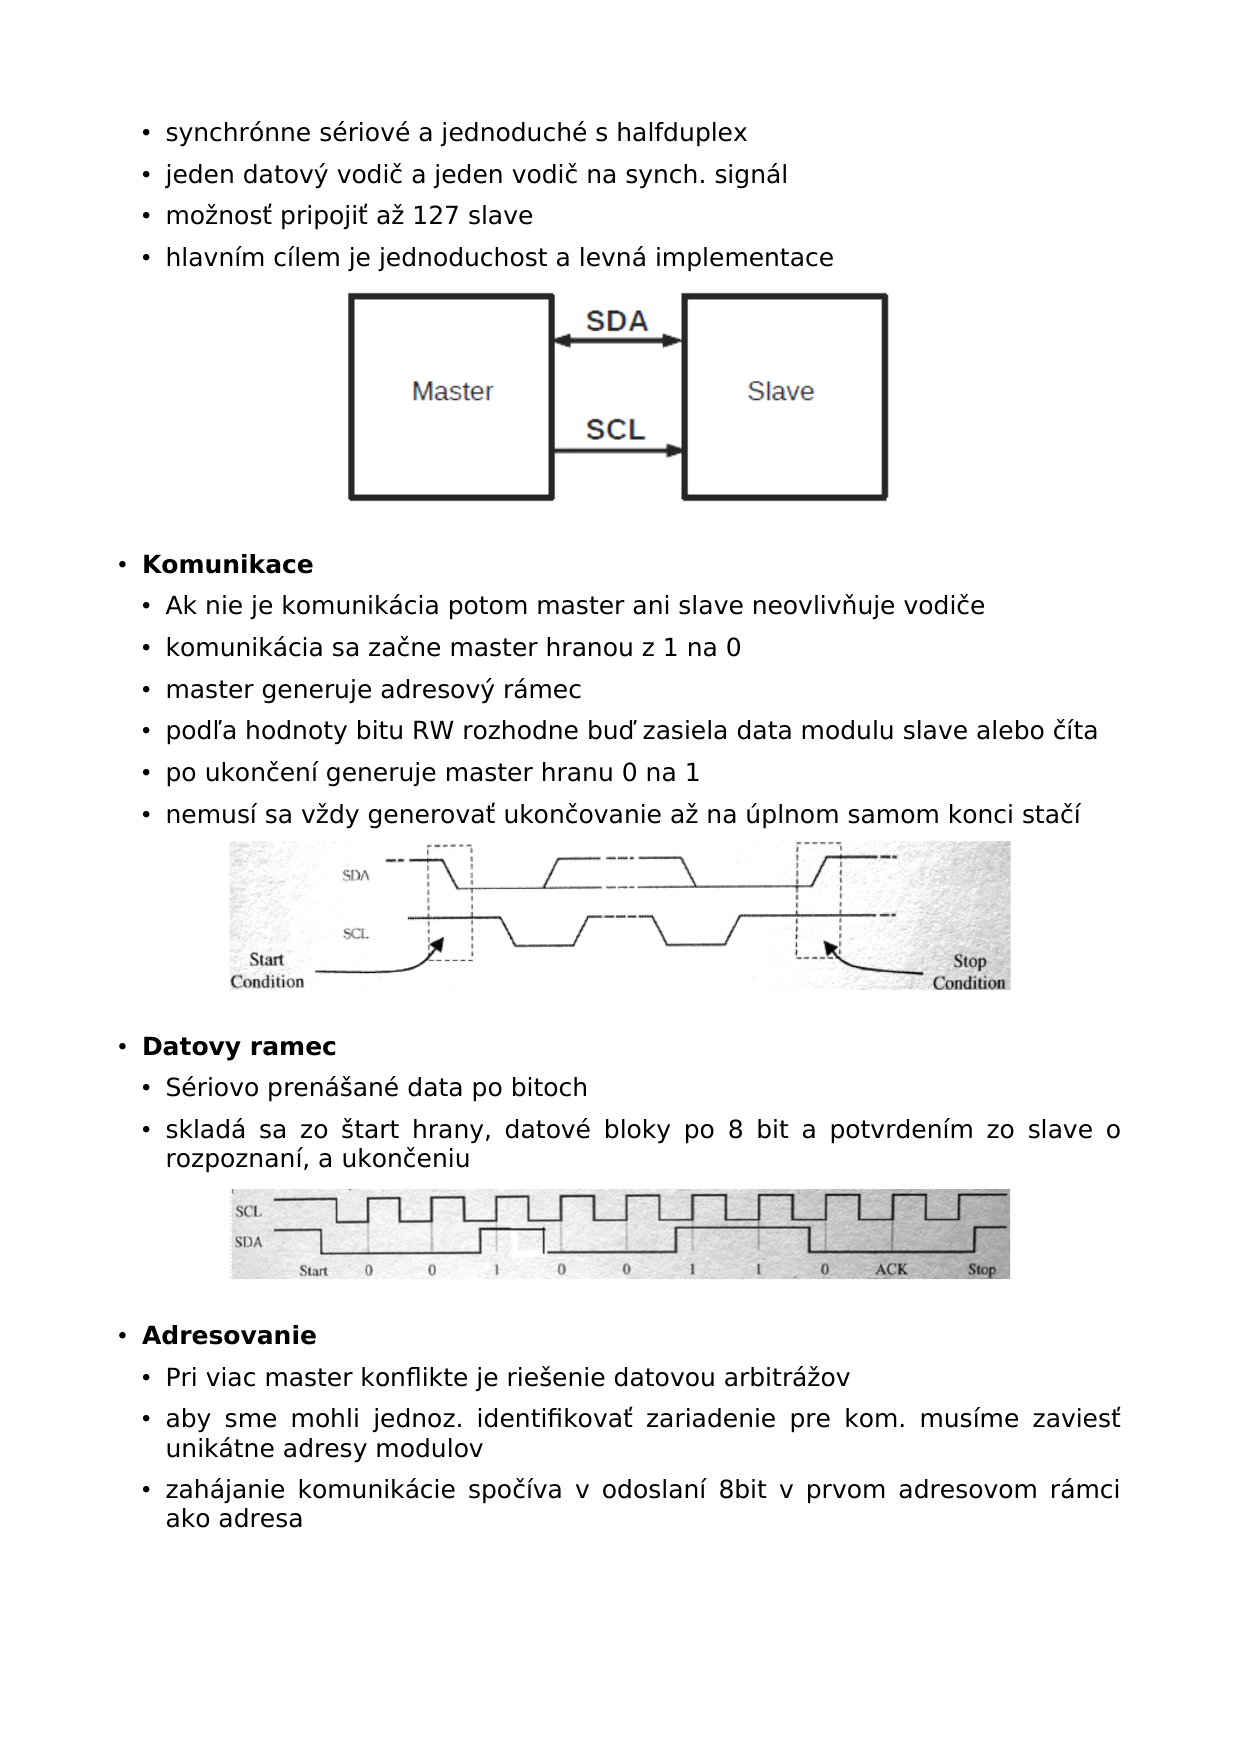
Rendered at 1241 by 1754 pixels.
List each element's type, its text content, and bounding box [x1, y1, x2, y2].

list nemusí sa vždy generovať ukončovanie až na úplnom samom konci stačí [142, 800, 1122, 829]
list skladá sa zo štart hrany, datové bloky po 8 bit a potvrdením zo slave o rozpoznaní, a ukončeniu [142, 1115, 1122, 1173]
picture [336, 284, 904, 509]
list zahájanie komunikácie spočíva v odoslaní 8bit v prvom adresovom rámci ako adresa [142, 1475, 1122, 1534]
list podľa hodnoty bitu RW rozhodne buď zasiela data modulu slave alebo číta [142, 717, 1122, 746]
list Pri viac master konflikte je riešenie datovou arbitrážov [142, 1363, 1122, 1392]
picture [229, 1185, 1011, 1280]
list Ak nie je komunikácia potom master ani slave neovlivňuje vodiče [142, 592, 1122, 621]
list master generuje adresový rámec [142, 675, 1122, 704]
list Adresovanie [118, 1321, 1122, 1350]
picture [229, 841, 1011, 990]
list synchrónne sériové a jednoduché s halfduplex [142, 118, 1122, 147]
list Sériovo prenášané data po bitoch [142, 1073, 1122, 1102]
list po ukončení generuje master hranu 0 na 1 [142, 758, 1122, 787]
list Komunikace [118, 550, 1122, 579]
list jeden datový vodič a jeden vodič na synch. signál [142, 160, 1122, 189]
list aby sme mohli jednoz. identifikovať zariadenie pre kom. musíme zaviesť unikátne adresy modulov [142, 1404, 1122, 1463]
list komunikácia sa začne master hranou z 1 na 0 [142, 633, 1122, 662]
list hlavním cílem je jednoduchost a levná implementace [142, 243, 1122, 272]
list možnosť pripojiť až 127 slave [142, 201, 1122, 231]
list Datovy ramec [118, 1032, 1122, 1061]
